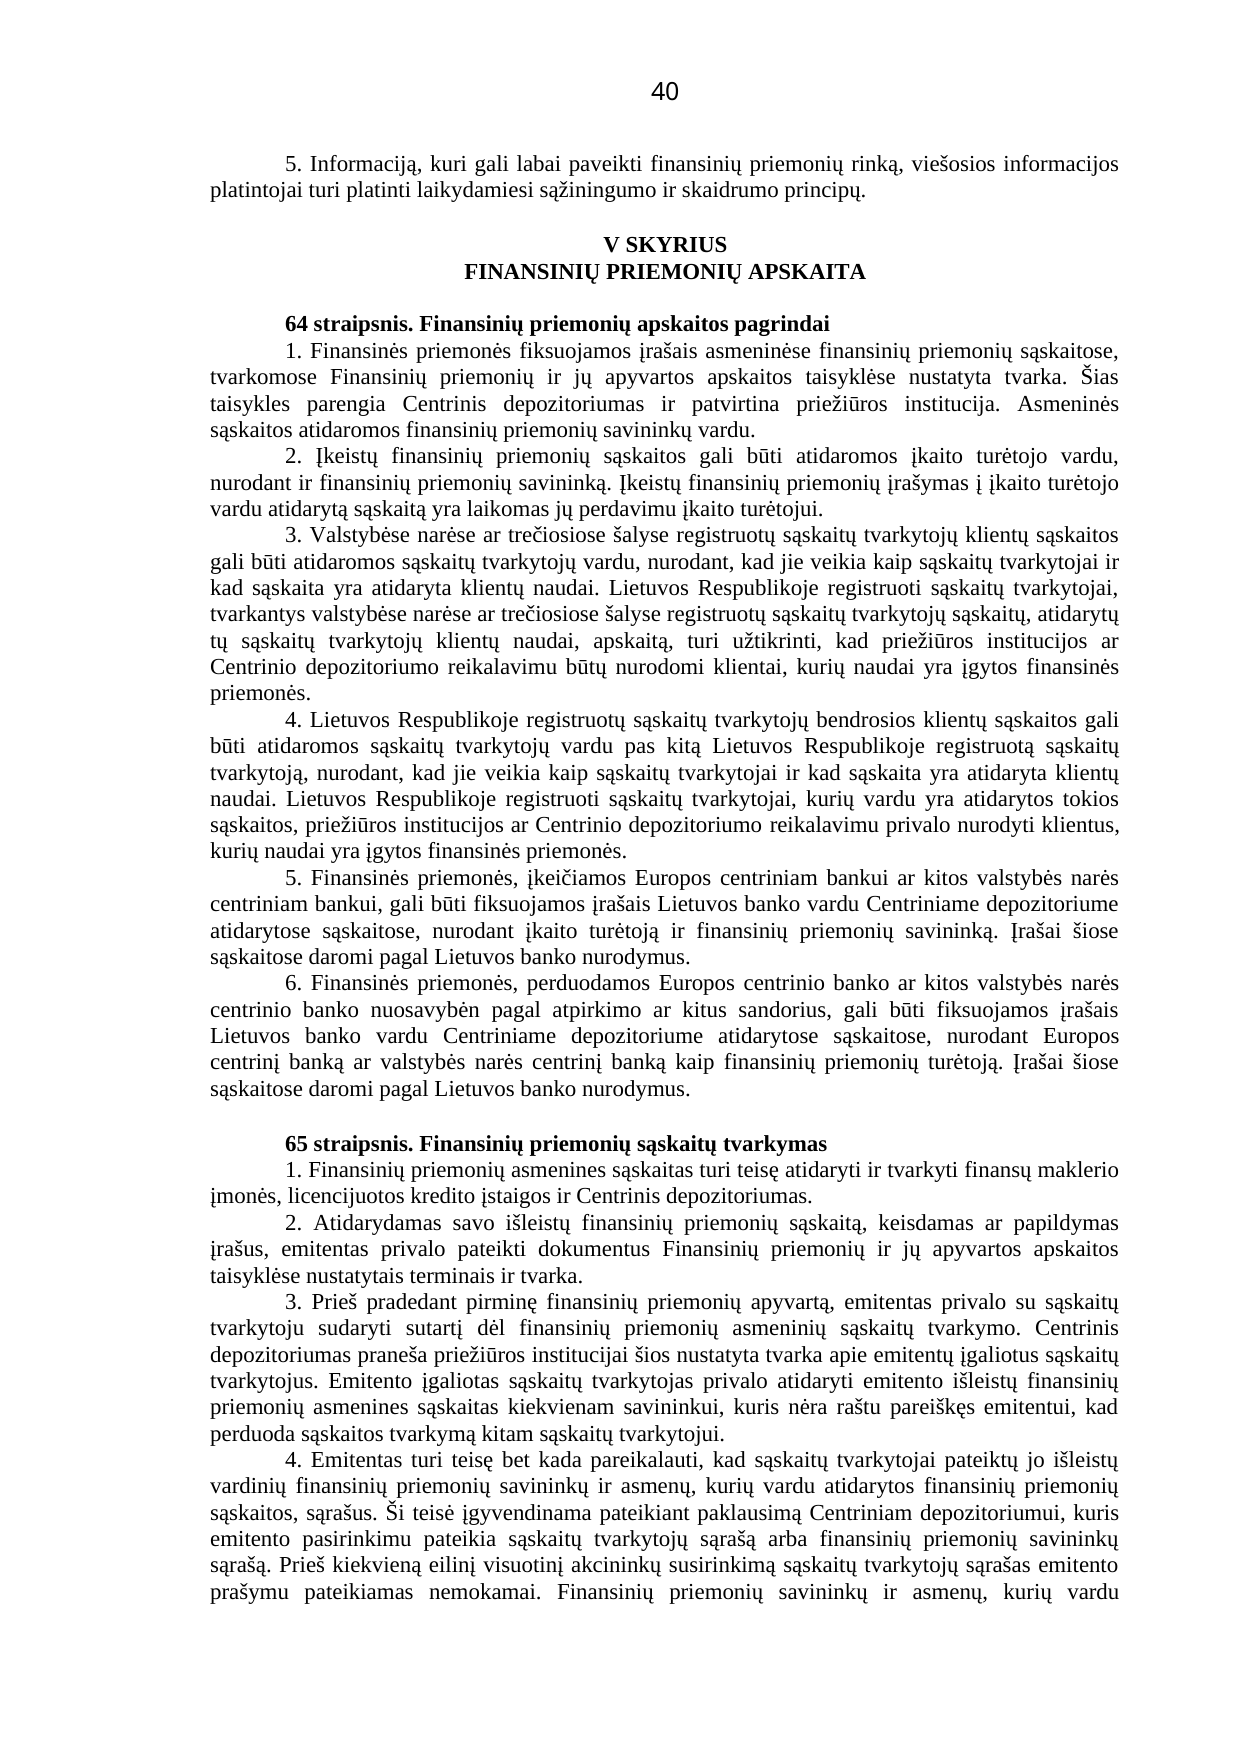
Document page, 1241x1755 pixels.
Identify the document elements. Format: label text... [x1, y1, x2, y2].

text 3. Prieš pradedant pirminę finansinių priemonių apyvartą, emitentas privalo su sąskaitų tvarkytoju sudaryti sutartį dėl finansinių priemonių asmeninių sąskaitų tvarkymo. Centrinis depozitoriumas praneša priežiūros institucijai šios nustatyta tvarka apie emitentų įgaliotus sąskaitų tvarkytojus. Emitento įgaliotas sąskaitų tvarkytojas privalo atidaryti emitento išleistų finansinių priemonių asmenines sąskaitas kiekvienam savininkui, kuris nėra raštu pareiškęs emitentui, kad perduoda sąskaitos tvarkymą kitam sąskaitų tvarkytojui. [210, 1288, 1120, 1446]
text 2. Įkeistų finansinių priemonių sąskaitos gali būti atidaromos įkaito turėtojo vardu, nurodant ir finansinių priemonių savininką. Įkeistų finansinių priemonių įrašymas į įkaito turėtojo vardu atidarytą sąskaitą yra laikomas jų perdavimu įkaito turėtojui. [210, 442, 1120, 521]
text 5. Finansinės priemonės, įkeičiamos Europos centriniam bankui ar kitos valstybės narės centriniam bankui, gali būti fiksuojamos įrašais Lietuvos banko vardu Centriniame depozitoriume atidarytose sąskaitose, nurodant įkaito turėtoją ir finansinių priemonių savininką. Įrašai šiose sąskaitose daromi pagal Lietuvos banko nurodymus. [210, 864, 1120, 969]
text 2. Atidarydamas savo išleistų finansinių priemonių sąskaitą, keisdamas ar papildymas įrašus, emitentas privalo pateikti dokumentus Finansinių priemonių ir jų apyvartos apskaitos taisyklėse nustatytais terminais ir tvarka. [210, 1209, 1120, 1288]
text 1. Finansinių priemonių asmenines sąskaitas turi teisę atidaryti ir tvarkyti finansų maklerio įmonės, licencijuotos kredito įstaigos ir Centrinis depozitoriumas. [210, 1156, 1120, 1209]
text 4. Lietuvos Respublikoje registruotų sąskaitų tvarkytojų bendrosios klientų sąskaitos gali būti atidaromos sąskaitų tvarkytojų vardu pas kitą Lietuvos Respublikoje registruotą sąskaitų tvarkytoją, nurodant, kad jie veikia kaip sąskaitų tvarkytojai ir kad sąskaita yra atidaryta klientų naudai. Lietuvos Respublikoje registruoti sąskaitų tvarkytojai, kurių vardu yra atidarytos tokios sąskaitos, priežiūros institucijos ar Centrinio depozitoriumo reikalavimu privalo nurodyti klientus, kurių naudai yra įgytos finansinės priemonės. [210, 706, 1120, 864]
text 1. Finansinės priemonės fiksuojamos įrašais asmeninėse finansinių priemonių sąskaitose, tvarkomose Finansinių priemonių ir jų apyvartos apskaitos taisyklėse nustatyta tvarka. Šias taisykles parengia Centrinis depozitoriumas ir patvirtina priežiūros institucija. Asmeninės sąskaitos atidaromos finansinių priemonių savininkų vardu. [210, 337, 1120, 442]
text 3. Valstybėse narėse ar trečiosiose šalyse registruotų sąskaitų tvarkytojų klientų sąskaitos gali būti atidaromos sąskaitų tvarkytojų vardu, nurodant, kad jie veikia kaip sąskaitų tvarkytojai ir kad sąskaita yra atidaryta klientų naudai. Lietuvos Respublikoje registruoti sąskaitų tvarkytojai, tvarkantys valstybėse narėse ar trečiosiose šalyse registruotų sąskaitų tvarkytojų sąskaitų, atidarytų tų sąskaitų tvarkytojų klientų naudai, apskaitą, turi užtikrinti, kad priežiūros institucijos ar Centrinio depozitoriumo reikalavimu būtų nurodomi klientai, kurių naudai yra įgytos finansinės priemonės. [210, 521, 1120, 706]
text 5. Informaciją, kuri gali labai paveikti finansinių priemonių rinką, viešosios informacijos platintojai turi platinti laikydamiesi sąžiningumo ir skaidrumo principų. [210, 150, 1120, 203]
text V SKYRIUS [210, 231, 1120, 258]
text 6. Finansinės priemonės, perduodamos Europos centrinio banko ar kitos valstybės narės centrinio banko nuosavybėn pagal atpirkimo ar kitus sandorius, gali būti fiksuojamos įrašais Lietuvos banko vardu Centriniame depozitoriume atidarytose sąskaitose, nurodant Europos centrinį banką ar valstybės narės centrinį banką kaip finansinių priemonių turėtoją. Įrašai šiose sąskaitose daromi pagal Lietuvos banko nurodymus. [210, 969, 1120, 1101]
text FINANSINIŲ PRIEMONIŲ APSKAITA [210, 258, 1120, 284]
text 4. Emitentas turi teisę bet kada pareikalauti, kad sąskaitų tvarkytojai pateiktų jo išleistų vardinių finansinių priemonių savininkų ir asmenų, kurių vardu atidarytos finansinių priemonių sąskaitos, sąrašus. Ši teisė įgyvendinama pateikiant paklausimą Centriniam depozitoriumui, kuris emitento pasirinkimu pateikia sąskaitų tvarkytojų sąrašą arba finansinių priemonių savininkų sąrašą. Prieš kiekvieną eilinį visuotinį akcininkų susirinkimą sąskaitų tvarkytojų sąrašas emitento prašymu pateikiamas nemokamai. Finansinių priemonių savininkų ir asmenų, kurių vardu [210, 1446, 1120, 1604]
text 65 straipsnis. Finansinių priemonių sąskaitų tvarkymas [210, 1130, 1120, 1156]
text 64 straipsnis. Finansinių priemonių apskaitos pagrindai [210, 311, 1120, 337]
